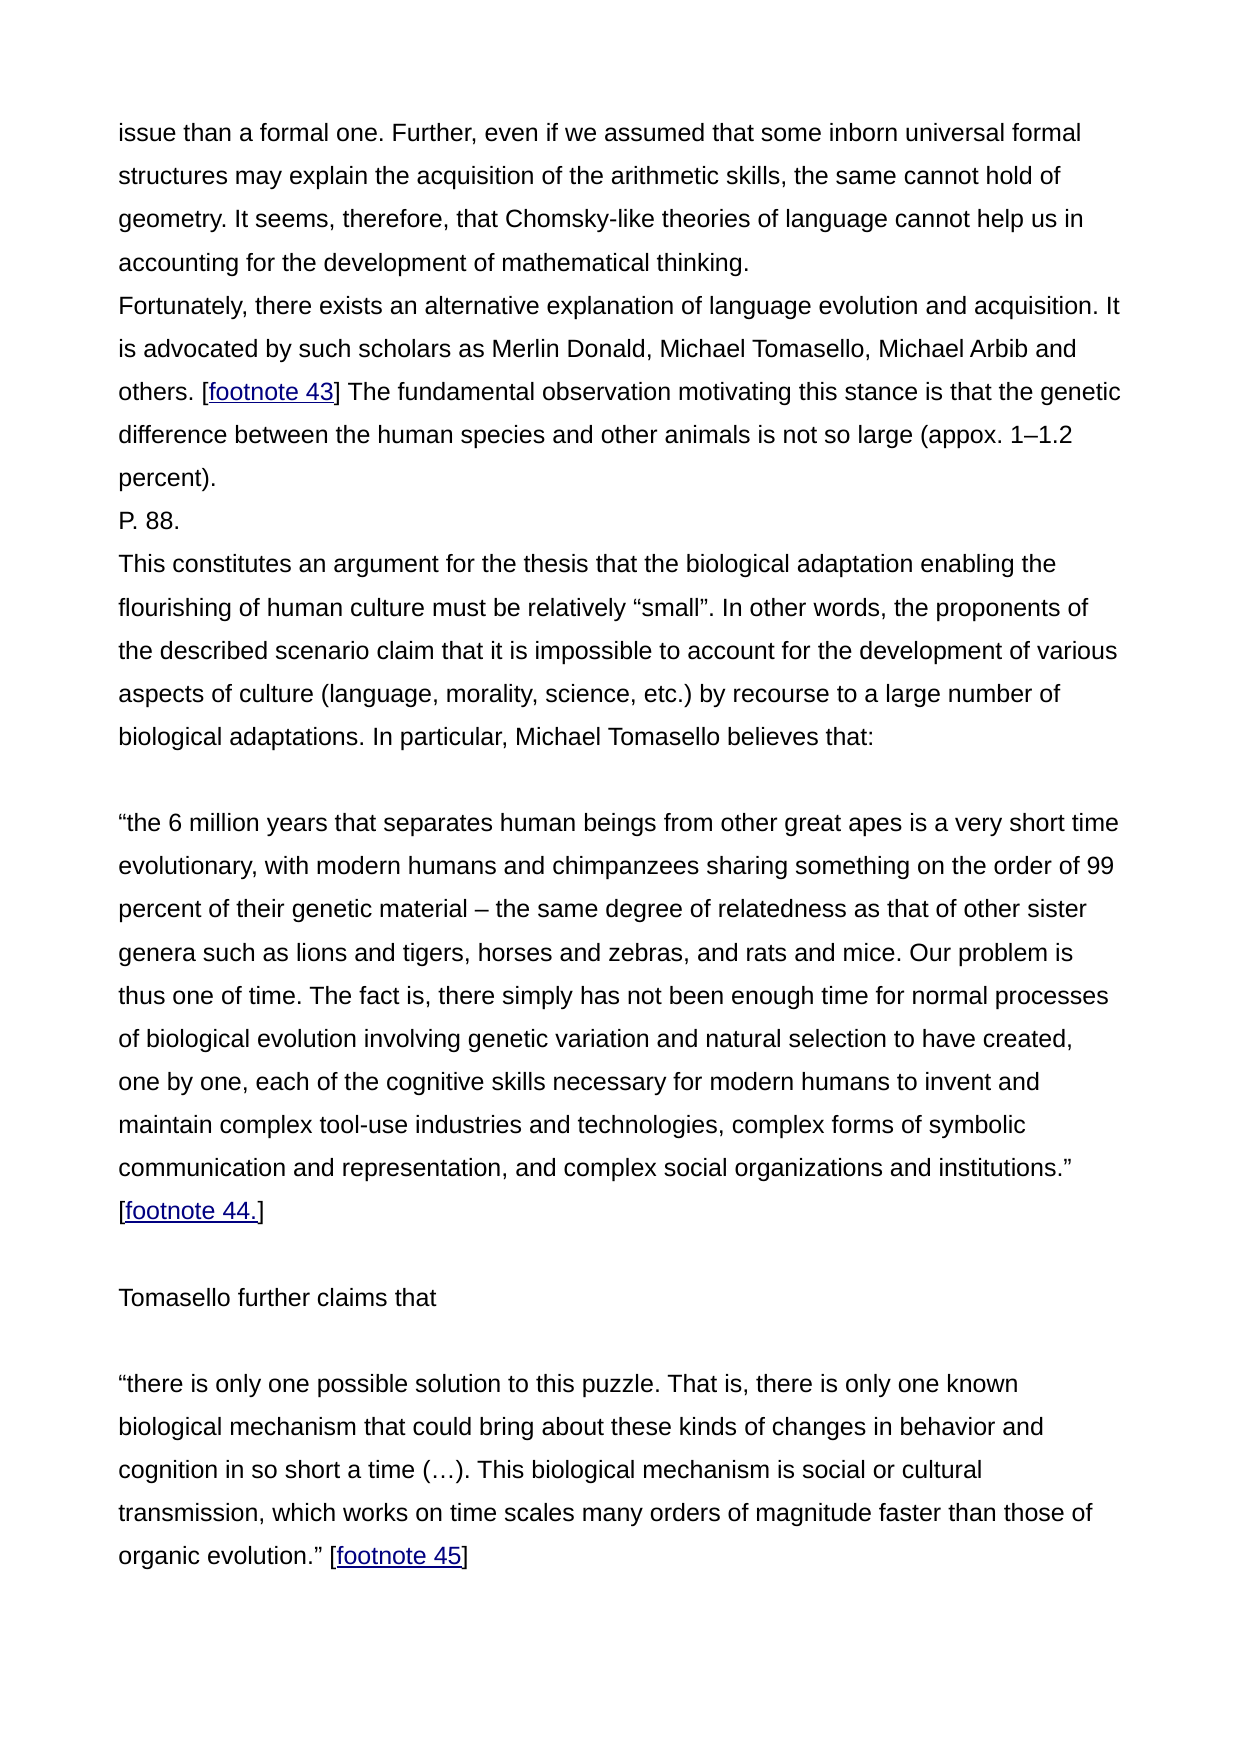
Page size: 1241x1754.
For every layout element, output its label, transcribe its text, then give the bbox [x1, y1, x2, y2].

text P. 88. [118, 506, 1122, 535]
text Tomasello further claims that [118, 1282, 1122, 1311]
text “the 6 million years that separates human beings from other great apes is a very short time evolutionary, with modern humans and chimpanzees sharing something on the order of 99 percent of their genetic material – the same degree of relatedness as that of other sister genera such as lions and tigers, horses and zebras, and rats and mice. Our problem is thus one of time. The fact is, there simply has not been enough time for normal processes of biological evolution involving genetic variation and natural selection to have created, one by one, each of the cognitive skills necessary for modern humans to invent and maintain complex tool-use industries and technologies, complex forms of symbolic communication and representation, and complex social organizations and institutions.” [footnote 44.] [118, 808, 1122, 1225]
text Fortunately, there exists an alternative explanation of language evolution and acquisition. It is advocated by such scholars as Merlin Donald, Michael Tomasello, Michael Arbib and others. [footnote 43] The fundamental observation motivating this stance is that the genetic difference between the human species and other animals is not so large (appox. 1–1.2 percent). [118, 291, 1122, 492]
text issue than a formal one. Further, even if we assumed that some inborn universal formal structures may explain the acquisition of the arithmetic skills, the same cannot hold of geometry. It seems, therefore, that Chomsky-like theories of language cannot help us in accounting for the development of mathematical thinking. [118, 118, 1122, 276]
text This constitutes an argument for the thesis that the biological adaptation enabling the flourishing of human culture must be relatively “small”. In other words, the proponents of the described scenario claim that it is impossible to account for the development of various aspects of culture (language, morality, science, etc.) by recourse to a large number of biological adaptations. In particular, Michael Tomasello believes that: [118, 549, 1122, 751]
text “there is only one possible solution to this puzzle. That is, there is only one known biological mechanism that could bring about these kinds of changes in behavior and cognition in so short a time (…). This biological mechanism is social or cultural transmission, which works on time scales many orders of magnitude faster than those of organic evolution.” [footnote 45] [118, 1369, 1122, 1570]
